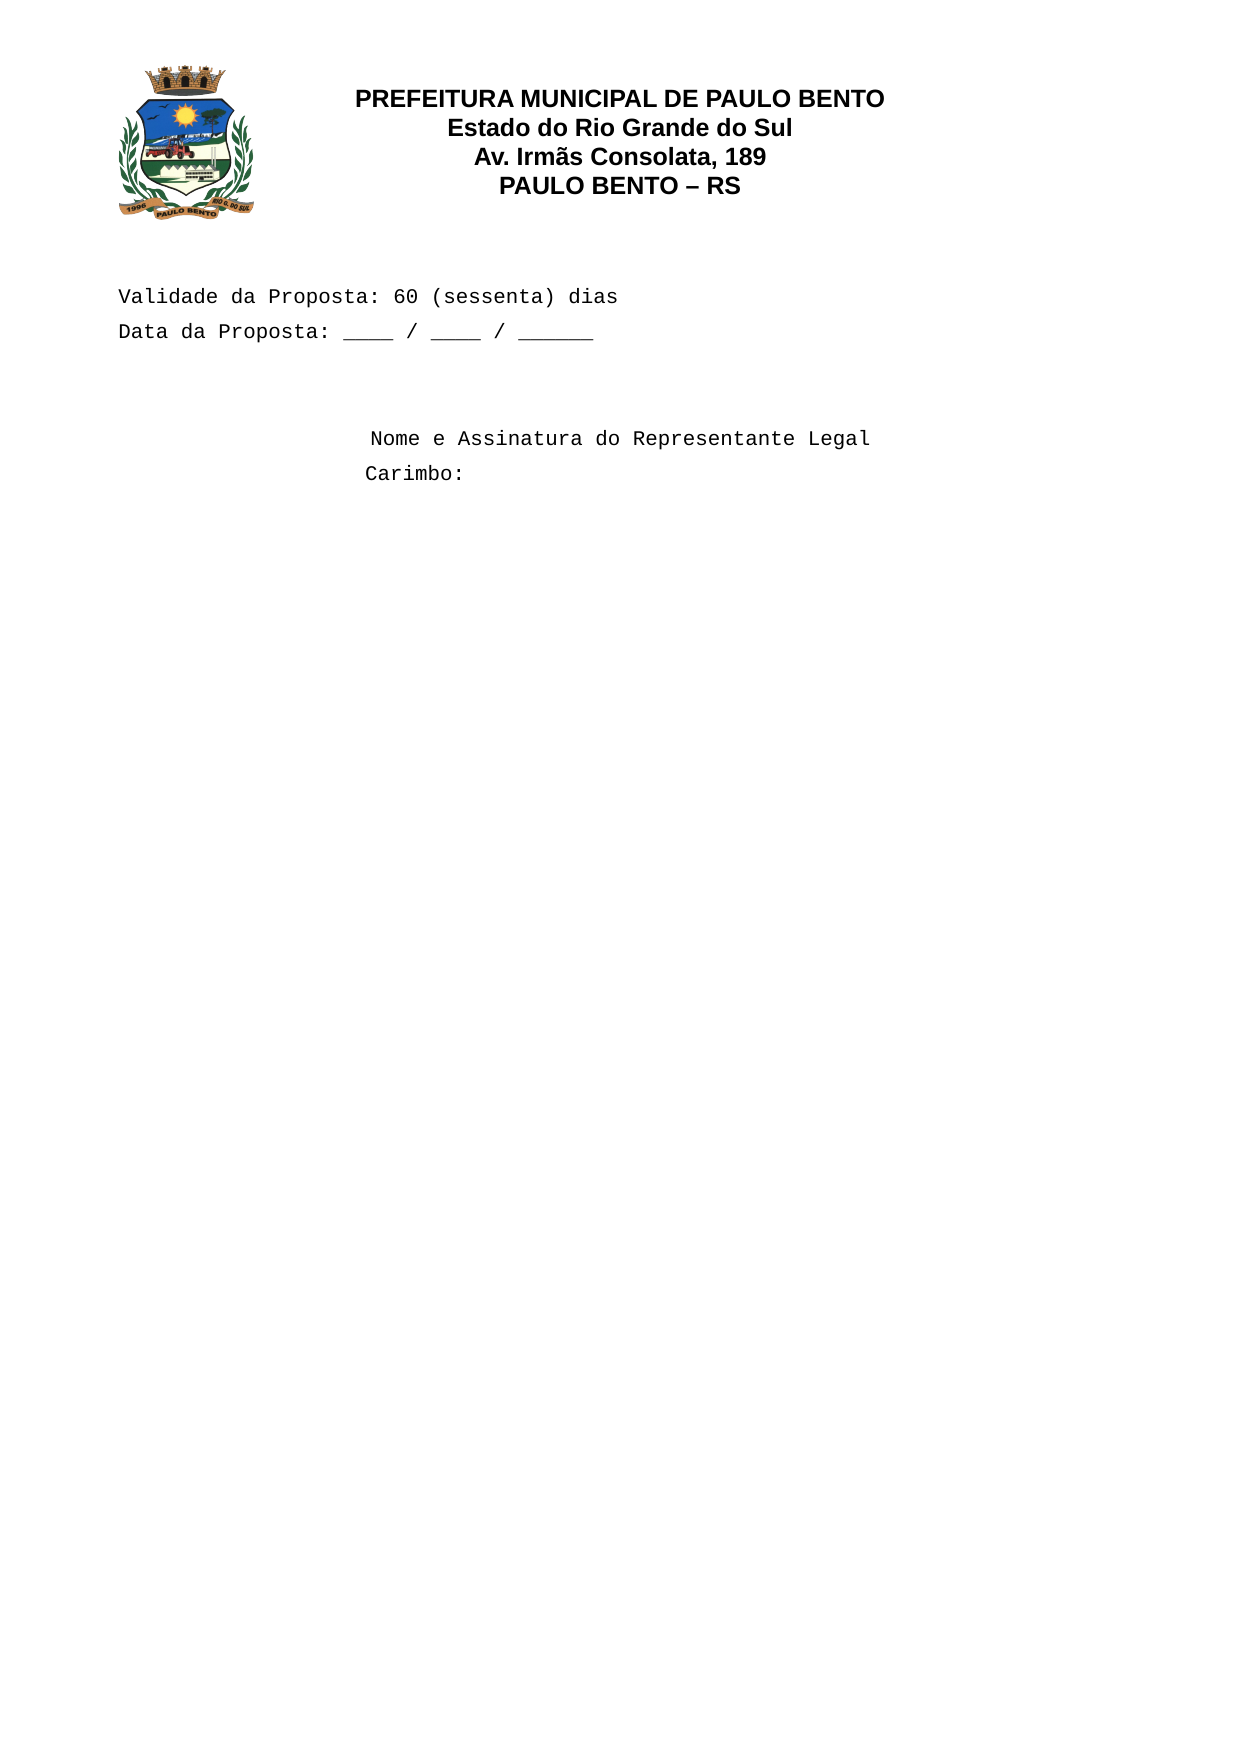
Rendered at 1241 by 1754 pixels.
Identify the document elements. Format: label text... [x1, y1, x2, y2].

text Validade da Proposta: 60 (sessenta) dias [118, 286, 1122, 309]
text Carimbo: [118, 463, 1122, 487]
text Nome e Assinatura do Representante Legal [118, 428, 1122, 451]
text Data da Proposta: ____ / ____ / ______ [118, 321, 1122, 345]
